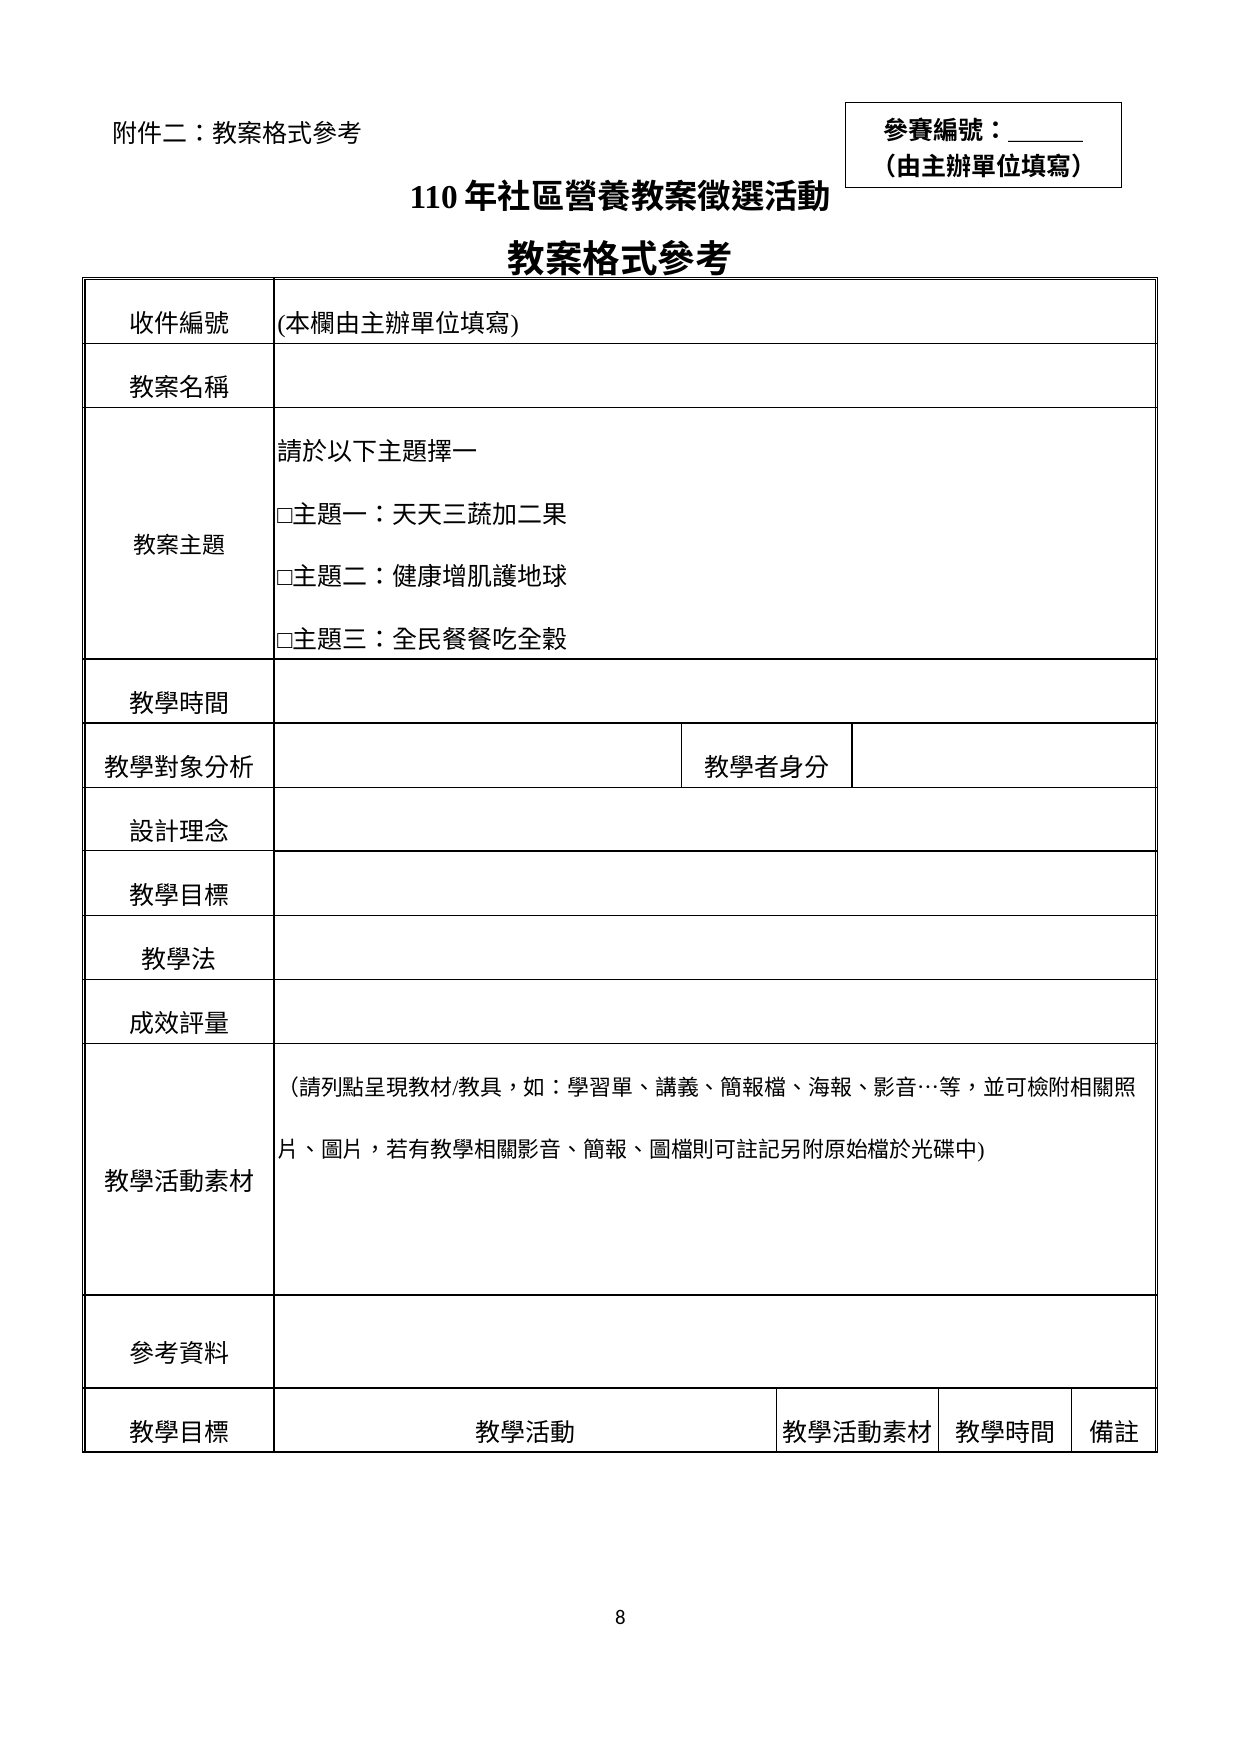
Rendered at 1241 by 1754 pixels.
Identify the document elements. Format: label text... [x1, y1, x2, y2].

text 110年社區營養教案徵選活動 [112, 152, 1128, 214]
text 教案格式參考 [112, 214, 1128, 277]
table_cell [275, 916, 1155, 978]
table_cell [275, 980, 1155, 1043]
table_cell 設計理念 [86, 788, 273, 850]
table_cell [275, 852, 1155, 914]
table_cell [275, 724, 681, 786]
table_cell 教案主題 [86, 408, 273, 658]
table_header 收件編號 [86, 280, 273, 343]
table_cell 教學活動素材 [777, 1389, 938, 1451]
table_cell 教學對象分析 [86, 724, 273, 786]
table_header (本欄由主辦單位填寫) [275, 280, 1155, 343]
table_cell 教學者身分 [682, 724, 851, 786]
table_cell 參考資料 [86, 1296, 273, 1387]
table_cell 教學活動 [275, 1389, 776, 1451]
table_cell [275, 788, 1155, 850]
table_cell 教學目標 [86, 851, 273, 914]
table_cell 教學時間 [86, 660, 273, 722]
table_cell 成效評量 [86, 980, 273, 1043]
table_cell [275, 660, 1155, 722]
text 參賽編號：＿＿＿ （由主辦單位填寫） [861, 110, 1106, 180]
table_cell [275, 344, 1155, 407]
table_cell [275, 1296, 1155, 1387]
table_cell 教案名稱 [86, 344, 273, 407]
table_cell 教學目標 [86, 1389, 273, 1451]
text 附件二：教案格式參考 [112, 89, 1128, 188]
table_cell 請於以下主題擇一 □主題一：天天三蔬加二果 □主題二：健康增肌護地球 □主題三：全民餐餐吃全穀 [275, 408, 1155, 658]
table_cell 教學時間 [939, 1389, 1071, 1451]
table_cell 備註 [1072, 1389, 1155, 1451]
table_cell 教學法 [86, 916, 273, 978]
table_cell 教學活動素材 [86, 1044, 273, 1294]
table_cell [853, 724, 1155, 786]
table_cell （請列點呈現教材/教具，如：學習單、講義、簡報檔、海報、影音…等，並可檢附相關照片、圖片，若有教學相關影音、簡報、圖檔則可註記另附原始檔於光碟中) [275, 1044, 1155, 1294]
